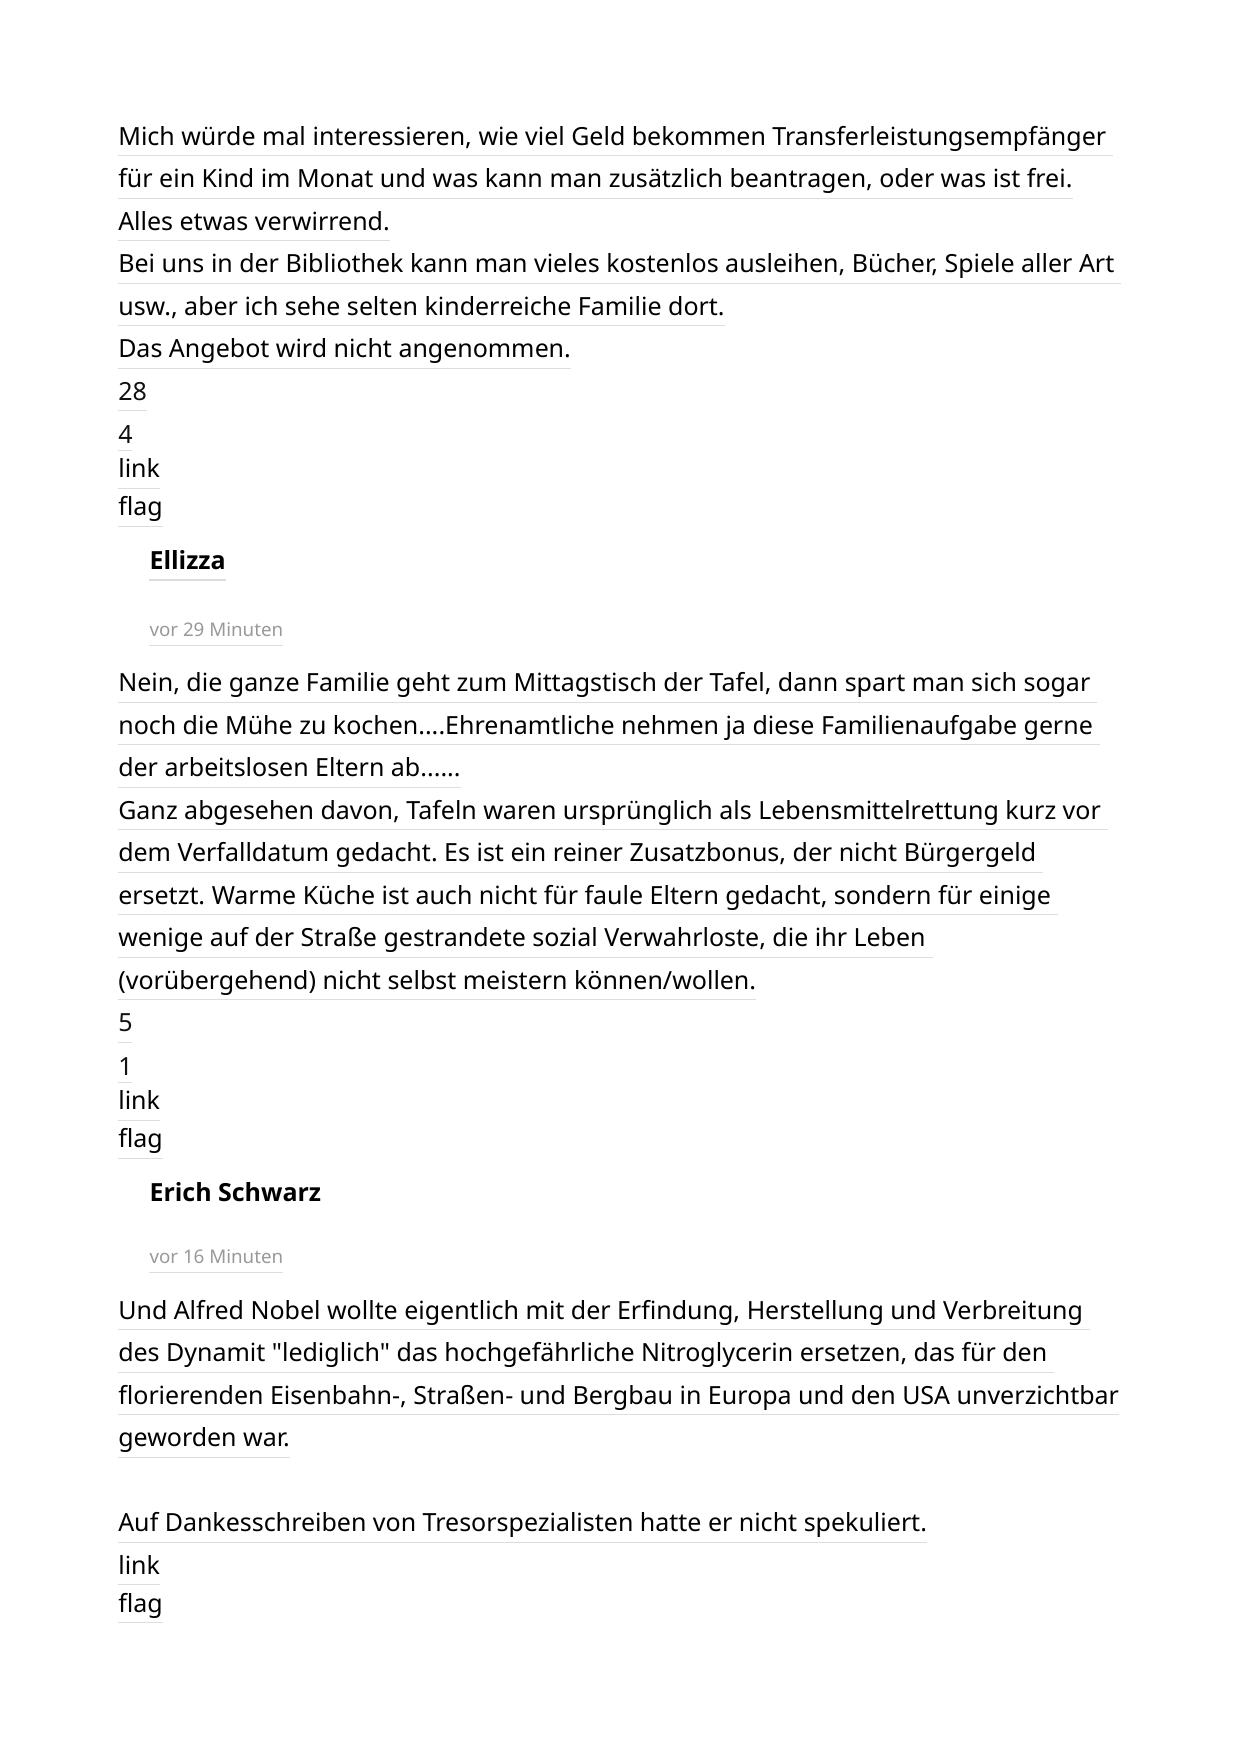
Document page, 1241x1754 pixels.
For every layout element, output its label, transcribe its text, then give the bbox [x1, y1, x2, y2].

text flag [118, 489, 1122, 527]
text Erich Schwarz [149, 1174, 1122, 1208]
text 28 [118, 373, 1122, 411]
text 4 [118, 416, 1122, 451]
text vor 16 Minuten [149, 1244, 1117, 1273]
text link [118, 1547, 1122, 1585]
text Ellizza [149, 543, 1122, 581]
text Mich würde mal interessieren, wie viel Geld bekommen Transferleistungsempfänger für ein Kind im Monat und was kann man zusätzlich beantragen, oder was ist frei. Alles etwas verwirrend. Bei uns in der Bibliothek kann man vieles kostenlos ausleihen, Bücher, Spiele aller Art [118, 118, 1122, 283]
text flag [118, 1585, 1122, 1623]
text Und Alfred Nobel wollte eigentlich mit der Erfindung, Herstellung und Verbreitung des Dynamit "lediglich" das hochgefährliche Nitroglycerin ersetzen, das für den florierenden Eisenbahn-, Straßen- und Bergbau in Europa und den USA unverzichtbar geworden war. Auf Dankesschreiben von Tresorspezialisten hatte er nicht spekuliert. [118, 1292, 1122, 1543]
text link [118, 451, 1122, 489]
text flag [118, 1121, 1122, 1159]
text Nein, die ganze Familie geht zum Mittagstisch der Tafel, dann spart man sich sogar noch die Mühe zu kochen....Ehrenamtliche nehmen ja diese Familienaufgabe gerne der arbeitslosen Eltern ab...... Ganz abgesehen davon, Tafeln waren ursprünglich als Lebensmittelrettung kurz vor dem Verfalldatum gedacht. Es ist ein reiner Zusatzbonus, der nicht Bürgergeld ersetzt. Warme Küche ist auch nicht für faule Eltern gedacht, sondern für einige wenige auf der Straße gestrandete sozial Verwahrloste, die ihr Leben (vorübergehend) nicht selbst meistern können/wollen. [118, 665, 1122, 1000]
text 5 [118, 1005, 1122, 1043]
text vor 29 Minuten [149, 616, 1117, 646]
text usw., aber ich sehe selten kinderreiche Familie dort. Das Angebot wird nicht angenommen. [118, 284, 1122, 369]
text link [118, 1083, 1122, 1121]
text 1 [118, 1047, 1122, 1083]
